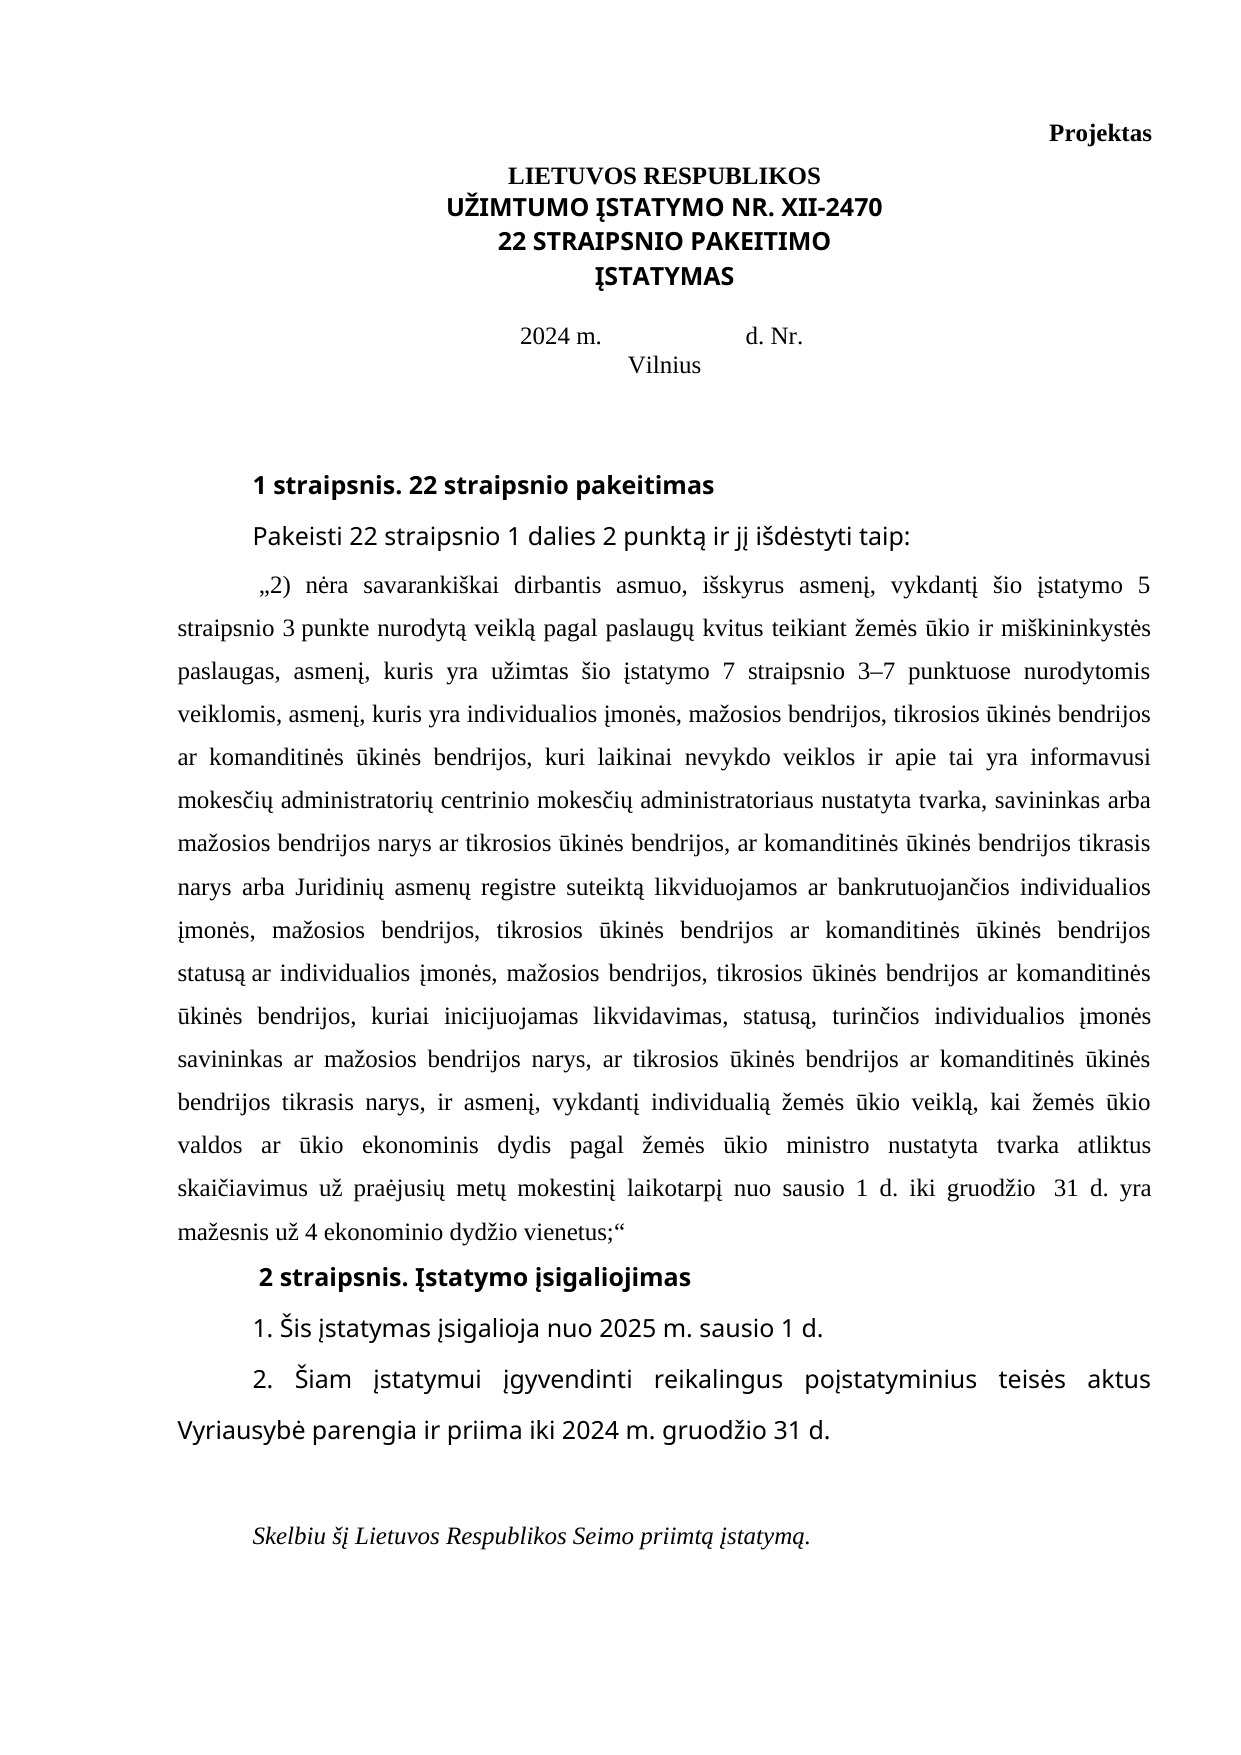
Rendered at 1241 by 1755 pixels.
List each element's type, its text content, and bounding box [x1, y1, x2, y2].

text Vilnius [177, 350, 1152, 378]
text 2. Šiam įstatymui įgyvendinti reikalingus poįstatyminius teisės aktus Vyriausybė parengia ir priima iki 2024 m. gruodžio 31 d. [177, 1362, 1152, 1447]
text 1 straipsnis. 22 straipsnio pakeitimas [177, 468, 1152, 502]
text Projektas [177, 118, 1152, 147]
text LIETUVOS RESPUBLIKOS [177, 161, 1152, 190]
text 22 STRAIPSNIO PAKEITIMO ĮSTATYMAS [177, 224, 1152, 292]
text 2024 m. d. Nr. [177, 321, 1152, 350]
text Skelbiu šį Lietuvos Respublikos Seimo priimtą įstatymą. [177, 1521, 1152, 1550]
text Pakeisti 22 straipsnio 1 dalies 2 punktą ir jį išdėstyti taip: [177, 519, 1152, 553]
text 2 straipsnis. Įstatymo įsigaliojimas [177, 1260, 1152, 1294]
text „2) nėra savarankiškai dirbantis asmuo, išskyrus asmenį, vykdantį šio įstatymo 5 straipsnio 3 punkte nurodytą veiklą pagal paslaugų kvitus teikiant žemės ūkio ir miškininkystės paslaugas, asmenį, kuris yra užimtas šio įstatymo 7 straipsnio 3–7 punktuose nurodytomis veiklomis, asmenį, kuris yra individualios įmonės, mažosios bendrijos, tikrosios ūkinės bendrijos ar komanditinės ūkinės bendrijos, kuri laikinai nevykdo veiklos ir apie tai yra informavusi mokesčių administratorių centrinio mokesčių administratoriaus nustatyta tvarka, savininkas arba mažosios bendrijos narys ar tikrosios ūkinės bendrijos, ar komanditinės ūkinės bendrijos tikrasis narys arba Juridinių asmenų registre suteiktą likviduojamos ar bankrutuojančios individualios įmonės, mažosios bendrijos, tikrosios ūkinės bendrijos ar komanditinės ūkinės bendrijos statusą ar individualios įmonės, mažosios bendrijos, tikrosios ūkinės bendrijos ar komanditinės ūkinės bendrijos, kuriai inicijuojamas likvidavimas, statusą, turinčios individualios įmonės savininkas ar mažosios bendrijos narys, ar tikrosios ūkinės bendrijos ar komanditinės ūkinės bendrijos tikrasis narys, ir asmenį, vykdantį individualią žemės ūkio veiklą, kai žemės ūkio valdos ar ūkio ekonominis dydis pagal žemės ūkio ministro nustatyta tvarka atliktus skaičiavimus už praėjusių metų mokestinį laikotarpį nuo sausio 1 d. iki gruodžio 31 d. yra mažesnis už 4 ekonominio dydžio vienetus;“ [177, 570, 1152, 1245]
text UŽIMTUMO ĮSTATYMO NR. XII-2470 [177, 190, 1152, 224]
text 1. Šis įstatymas įsigalioja nuo 2025 m. sausio 1 d. [177, 1311, 1152, 1345]
